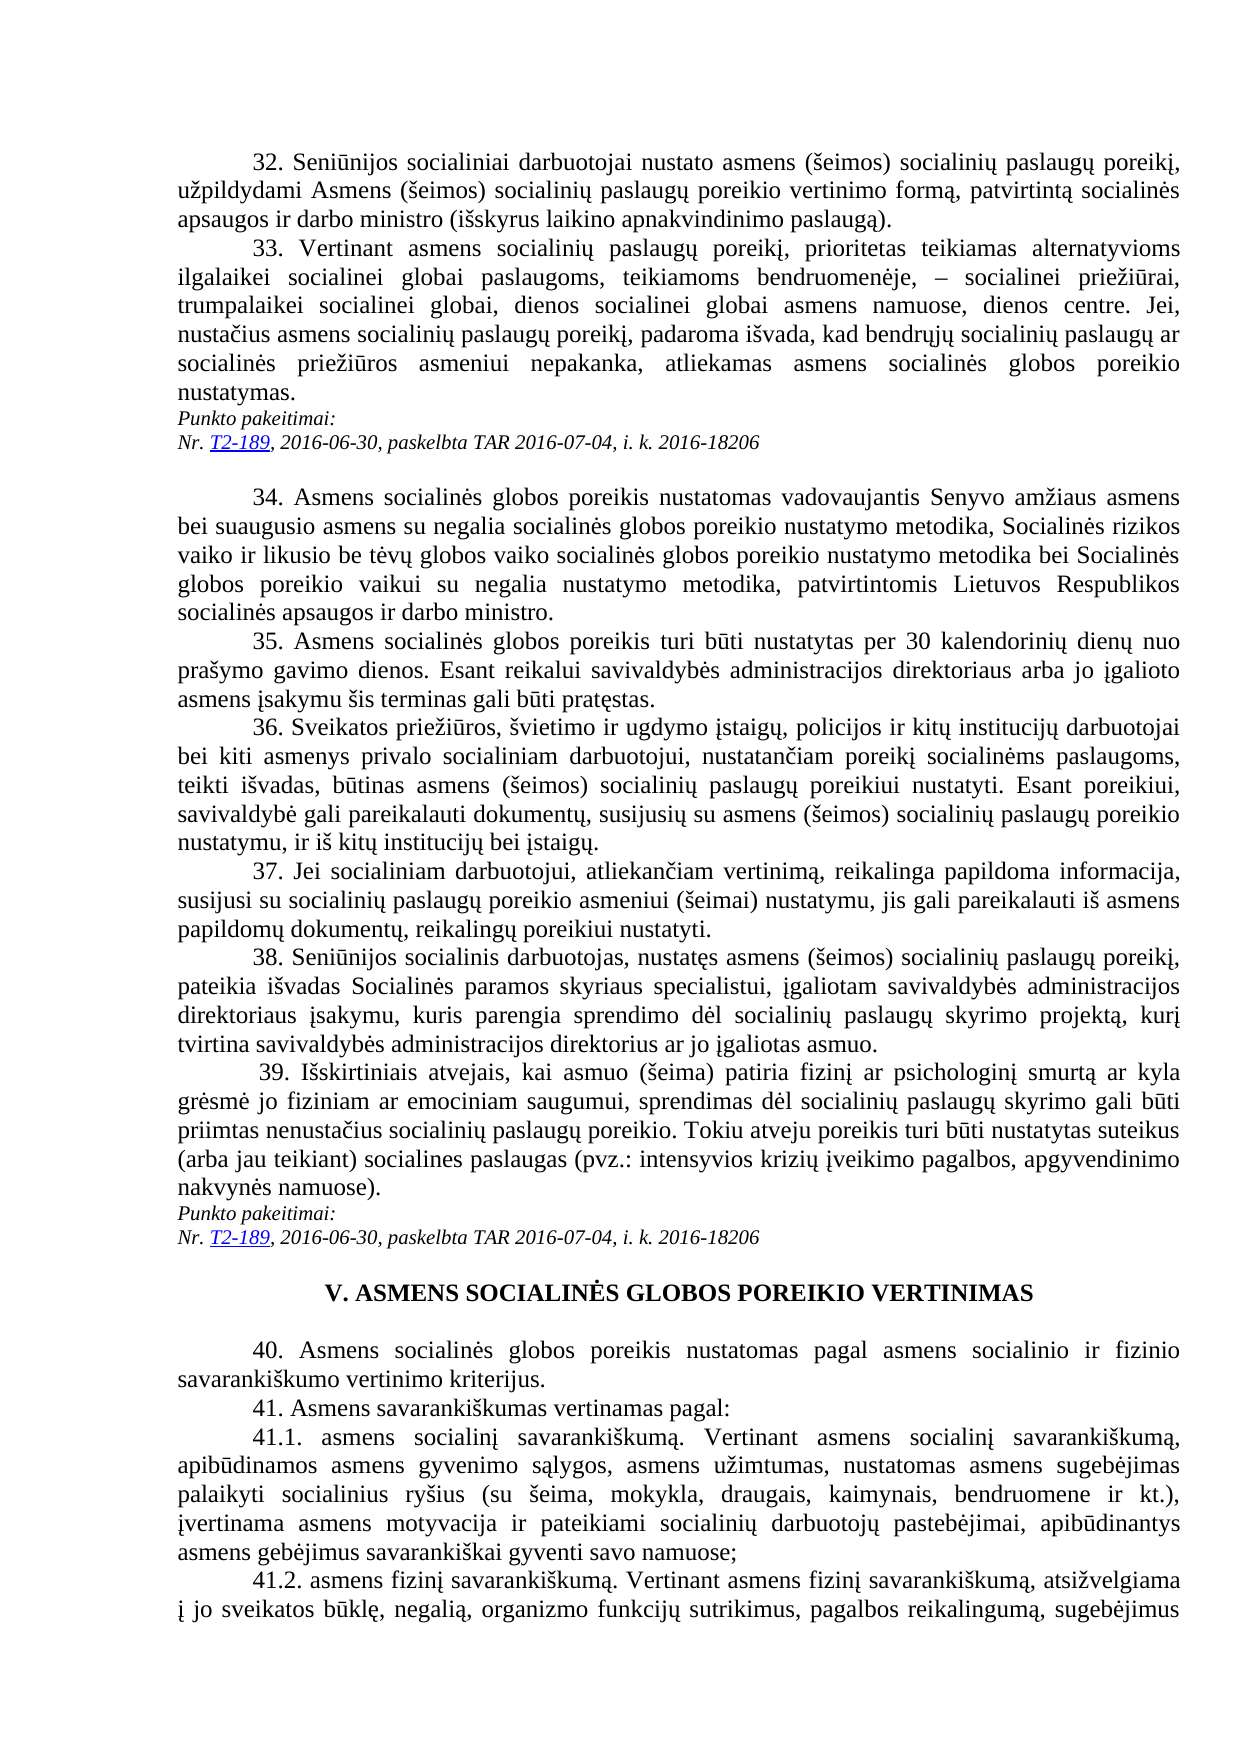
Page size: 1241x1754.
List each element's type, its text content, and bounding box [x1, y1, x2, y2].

text 32. Seniūnijos socialiniai darbuotojai nustato asmens (šeimos) socialinių paslaugų poreikį, užpildydami Asmens (šeimos) socialinių paslaugų poreikio vertinimo formą, patvirtintą socialinės apsaugos ir darbo ministro (išskyrus laikino apnakvindinimo paslaugą). [177, 147, 1181, 233]
text Nr. T2-189, 2016-06-30, paskelbta TAR 2016-07-04, i. k. 2016-18206 [177, 430, 1181, 454]
text 38. Seniūnijos socialinis darbuotojas, nustatęs asmens (šeimos) socialinių paslaugų poreikį, pateikia išvadas Socialinės paramos skyriaus specialistui, įgaliotam savivaldybės administracijos direktoriaus įsakymu, kuris parengia sprendimo dėl socialinių paslaugų skyrimo projektą, kurį tvirtina savivaldybės administracijos direktorius ar jo įgaliotas asmuo. [177, 942, 1181, 1057]
text 40. Asmens socialinės globos poreikis nustatomas pagal asmens socialinio ir fizinio savarankiškumo vertinimo kriterijus. [177, 1336, 1181, 1393]
text 39. Išskirtiniais atvejais, kai asmuo (šeima) patiria fizinį ar psichologinį smurtą ar kyla grėsmė jo fiziniam ar emociniam saugumui, sprendimas dėl socialinių paslaugų skyrimo gali būti priimtas nenustačius socialinių paslaugų poreikio. Tokiu atveju poreikis turi būti nustatytas suteikus (arba jau teikiant) socialines paslaugas (pvz.: intensyvios krizių įveikimo pagalbos, apgyvendinimo nakvynės namuose). [177, 1057, 1181, 1201]
text 41. Asmens savarankiškumas vertinamas pagal: [177, 1393, 1181, 1422]
text Punkto pakeitimai: [177, 406, 1181, 430]
text 35. Asmens socialinės globos poreikis turi būti nustatytas per 30 kalendorinių dienų nuo prašymo gavimo dienos. Esant reikalui savivaldybės administracijos direktoriaus arba jo įgalioto asmens įsakymu šis terminas gali būti pratęstas. [177, 626, 1181, 712]
text V. ASMENS SOCIALINĖS GLOBOS POREIKIO VERTINIMAS [177, 1278, 1181, 1307]
text 34. Asmens socialinės globos poreikis nustatomas vadovaujantis Senyvo amžiaus asmens bei suaugusio asmens su negalia socialinės globos poreikio nustatymo metodika, Socialinės rizikos vaiko ir likusio be tėvų globos vaiko socialinės globos poreikio nustatymo metodika bei Socialinės globos poreikio vaikui su negalia nustatymo metodika, patvirtintomis Lietuvos Respublikos socialinės apsaugos ir darbo ministro. [177, 482, 1181, 626]
text 41.2. asmens fizinį savarankiškumą. Vertinant asmens fizinį savarankiškumą, atsižvelgiama į jo sveikatos būklę, negalią, organizmo funkcijų sutrikimus, pagalbos reikalingumą, sugebėjimus [177, 1566, 1181, 1623]
text Punkto pakeitimai: [177, 1201, 1181, 1225]
text Nr. T2-189, 2016-06-30, paskelbta TAR 2016-07-04, i. k. 2016-18206 [177, 1225, 1181, 1249]
text 36. Sveikatos priežiūros, švietimo ir ugdymo įstaigų, policijos ir kitų institucijų darbuotojai bei kiti asmenys privalo socialiniam darbuotojui, nustatančiam poreikį socialinėms paslaugoms, teikti išvadas, būtinas asmens (šeimos) socialinių paslaugų poreikiui nustatyti. Esant poreikiui, savivaldybė gali pareikalauti dokumentų, susijusių su asmens (šeimos) socialinių paslaugų poreikio nustatymu, ir iš kitų institucijų bei įstaigų. [177, 712, 1181, 856]
text 33. Vertinant asmens socialinių paslaugų poreikį, prioritetas teikiamas alternatyvioms ilgalaikei socialinei globai paslaugoms, teikiamoms bendruomenėje, – socialinei priežiūrai, trumpalaikei socialinei globai, dienos socialinei globai asmens namuose, dienos centre. Jei, nustačius asmens socialinių paslaugų poreikį, padaroma išvada, kad bendrųjų socialinių paslaugų ar socialinės priežiūros asmeniui nepakanka, atliekamas asmens socialinės globos poreikio nustatymas. [177, 233, 1181, 406]
text 41.1. asmens socialinį savarankiškumą. Vertinant asmens socialinį savarankiškumą, apibūdinamos asmens gyvenimo sąlygos, asmens užimtumas, nustatomas asmens sugebėjimas palaikyti socialinius ryšius (su šeima, mokykla, draugais, kaimynais, bendruomene ir kt.), įvertinama asmens motyvacija ir pateikiami socialinių darbuotojų pastebėjimai, apibūdinantys asmens gebėjimus savarankiškai gyventi savo namuose; [177, 1422, 1181, 1566]
text 37. Jei socialiniam darbuotojui, atliekančiam vertinimą, reikalinga papildoma informacija, susijusi su socialinių paslaugų poreikio asmeniui (šeimai) nustatymu, jis gali pareikalauti iš asmens papildomų dokumentų, reikalingų poreikiui nustatyti. [177, 856, 1181, 942]
